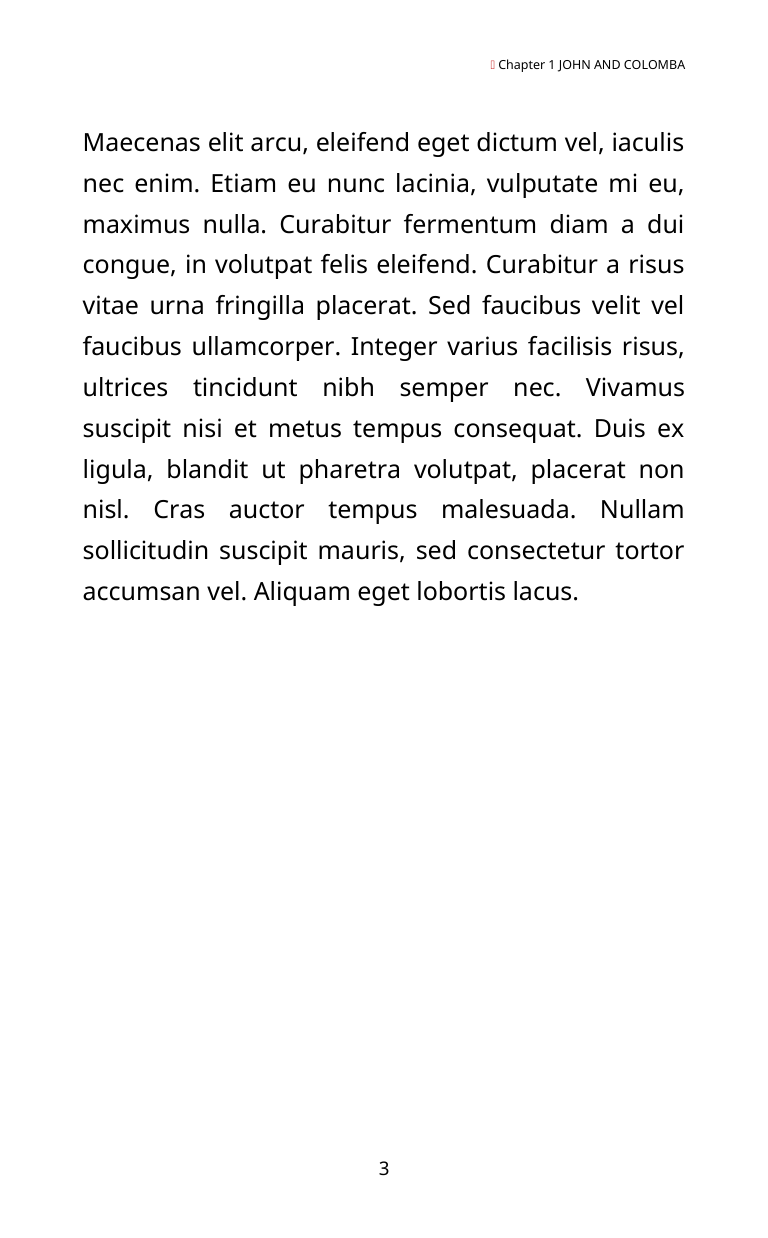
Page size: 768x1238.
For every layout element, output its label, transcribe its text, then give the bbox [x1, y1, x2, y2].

text Maecenas elit arcu, eleifend eget dictum vel, iaculis nec enim. Etiam eu nunc lacinia, vulputate mi eu, maximus nulla. Curabitur fermentum diam a dui congue, in volutpat felis eleifend. Curabitur a risus vitae urna fringilla placerat. Sed faucibus velit vel faucibus ullamcorper. Integer varius facilisis risus, ultrices tincidunt nibh semper nec. Vivamus suscipit nisi et metus tempus consequat. Duis ex ligula, blandit ut pharetra volutpat, placerat non nisl. Cras auctor tempus malesuada. Nullam sollicitudin suscipit mauris, sed consectetur tortor accumsan vel. Aliquam eget lobortis lacus. [82, 124, 685, 608]
